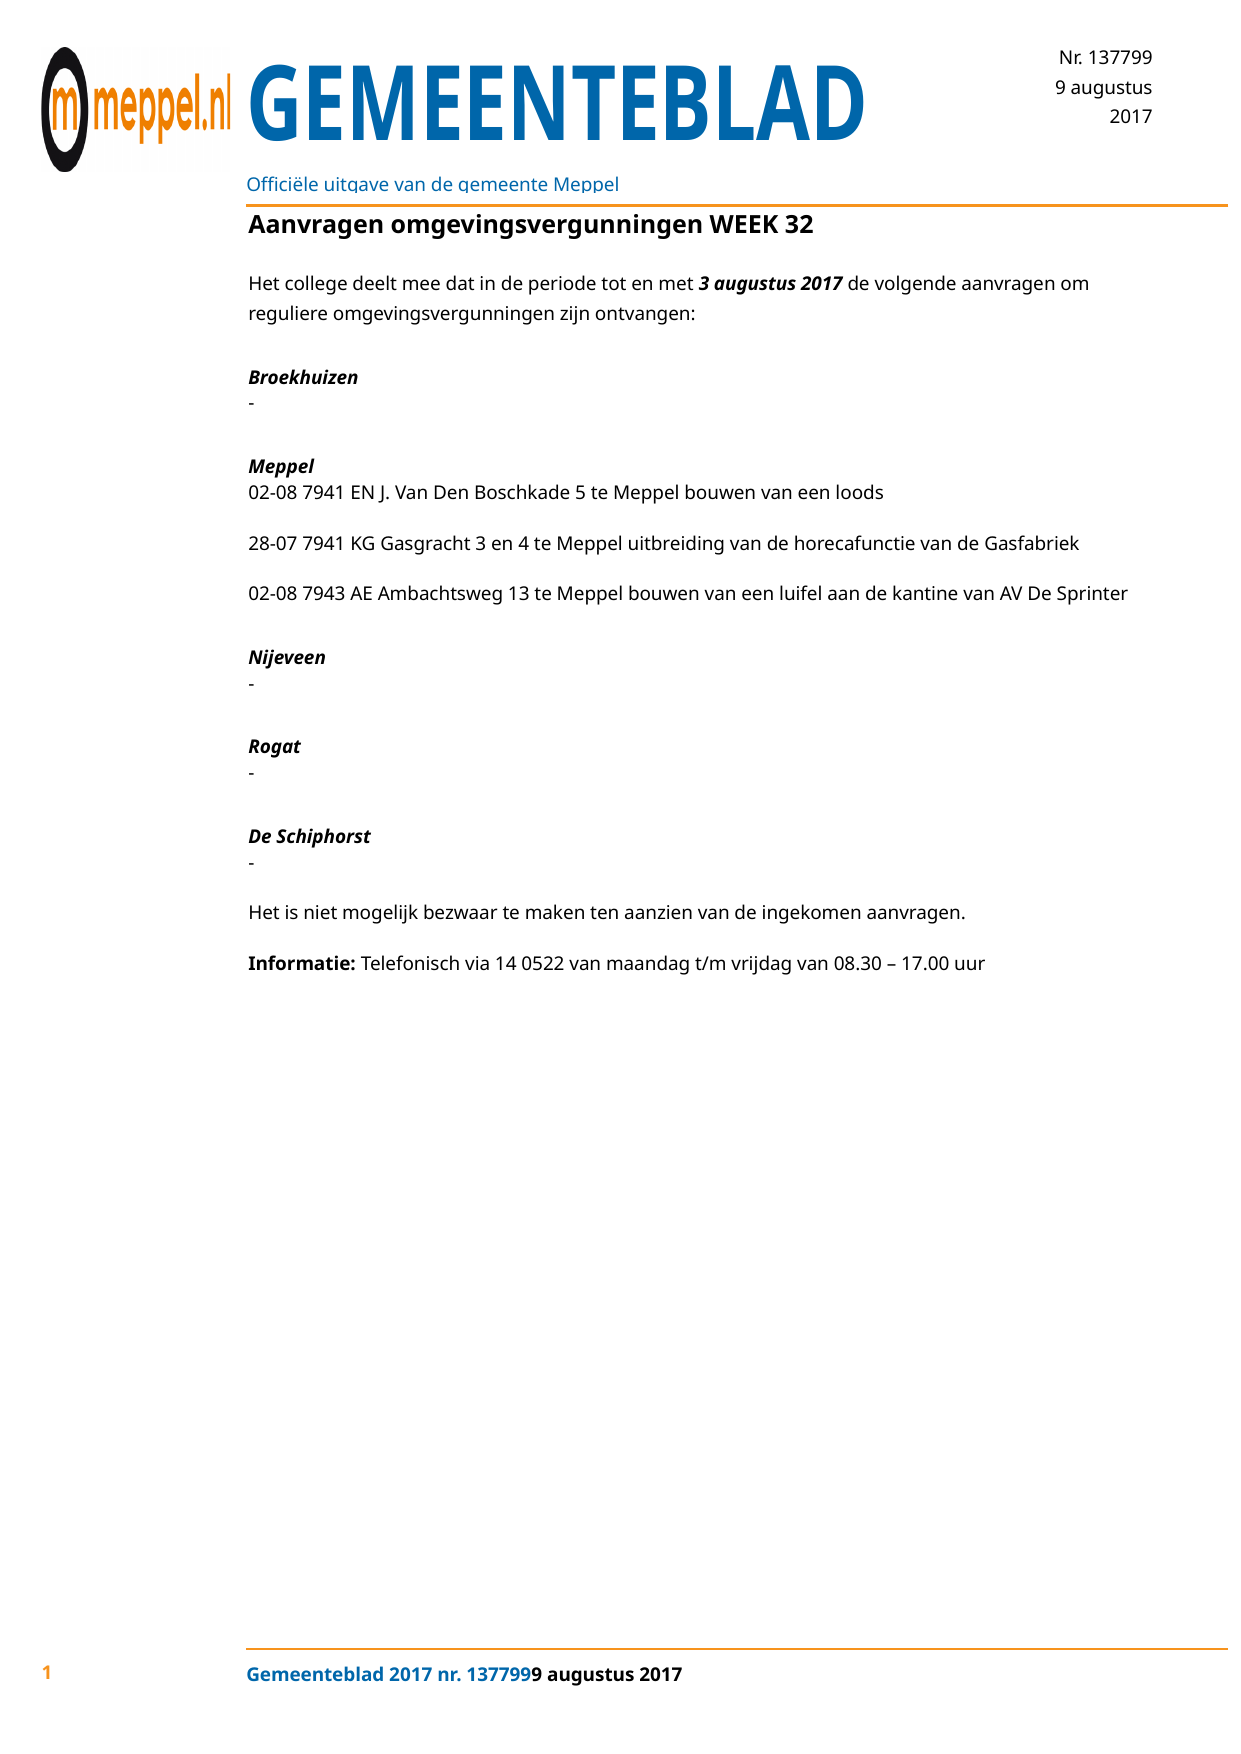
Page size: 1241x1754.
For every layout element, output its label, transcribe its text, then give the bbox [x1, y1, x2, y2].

text Meppel [248, 453, 1152, 479]
text De Schiphorst [248, 823, 1152, 849]
text - [248, 389, 1152, 415]
picture [41, 47, 231, 172]
text Het is niet mogelijk bezwaar te maken ten aanzien van de ingekomen aanvragen. [248, 899, 1152, 925]
text Rogat [248, 734, 1152, 759]
text Informatie: Telefonisch via 14 0522 van maandag t/m vrijdag van 08.30 – 17.00 uur [248, 950, 1152, 976]
text Broekhuizen [248, 364, 1152, 389]
text 02-08 7941 EN J. Van Den Boschkade 5 te Meppel bouwen van een loods [248, 479, 1152, 505]
text Aanvragen omgevingsvergunningen WEEK 32 [248, 207, 1152, 241]
text - [248, 849, 1152, 875]
text 28-07 7941 KG Gasgracht 3 en 4 te Meppel uitbreiding van de horecafunctie van de Gasfabriek [248, 530, 1152, 555]
text - [248, 759, 1152, 785]
text 02-08 7943 AE Ambachtsweg 13 te Meppel bouwen van een luifel aan de kantine van AV De Sprinter [248, 580, 1152, 606]
text Het college deelt mee dat in de periode tot en met 3 augustus 2017 de volgende aanvragen om reguliere omgevingsvergunningen zijn ontvangen: [248, 270, 1152, 326]
text - [248, 670, 1152, 696]
text Nijeveen [248, 644, 1152, 670]
